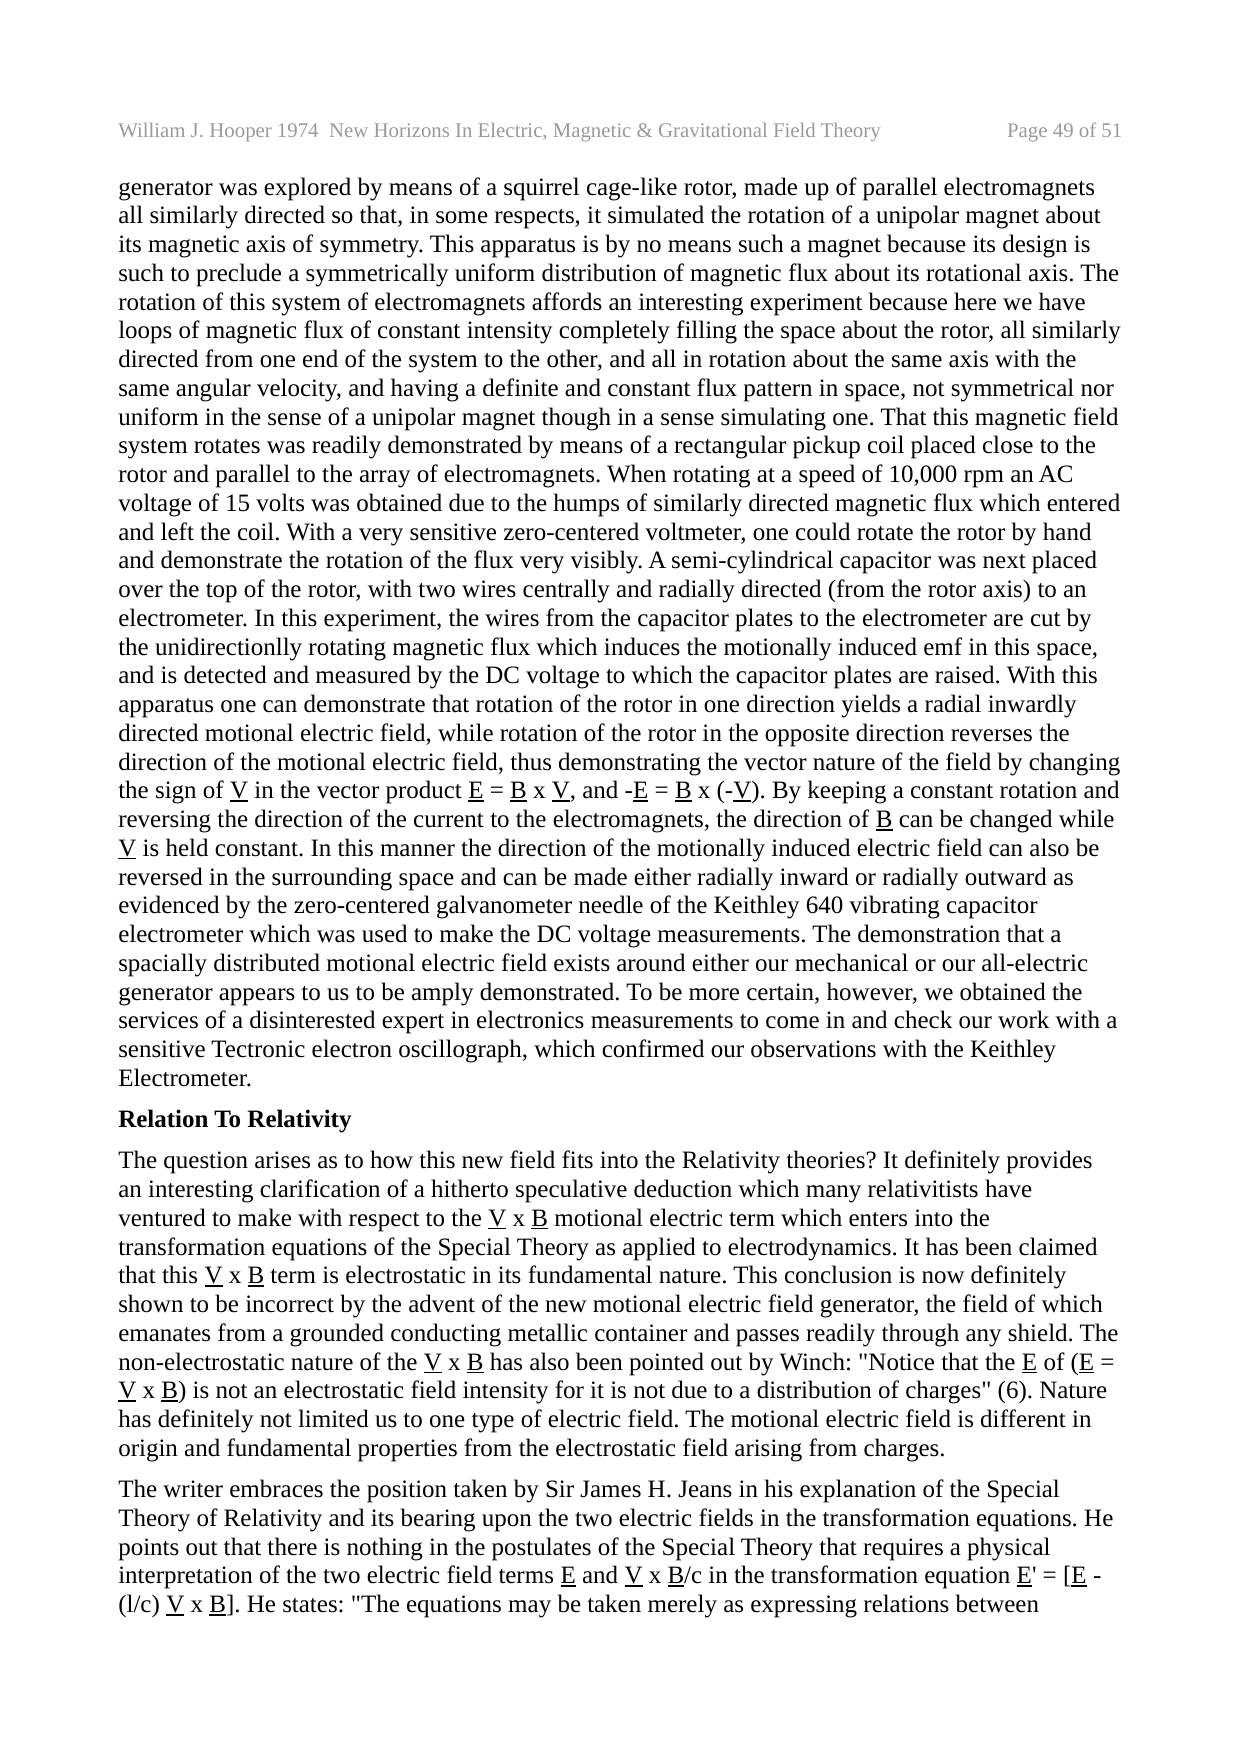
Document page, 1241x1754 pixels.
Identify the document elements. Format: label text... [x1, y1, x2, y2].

text The question arises as to how this new field fits into the Relativity theories? It definitely provides an interesting clarification of a hitherto speculative deduction which many relativitists have ventured to make with respect to the V x B motional electric term which enters into the transformation equations of the Special Theory as applied to electrodynamics. It has been claimed that this V x B term is electrostatic in its fundamental nature. This conclusion is now definitely shown to be incorrect by the advent of the new motional electric field generator, the field of which emanates from a grounded conducting metallic container and passes readily through any shield. The non-electrostatic nature of the V x B has also been pointed out by Winch: "Notice that the E of (E = V x B) is not an electrostatic field intensity for it is not due to a distribution of charges" (6). Nature has definitely not limited us to one type of electric field. The motional electric field is different in origin and fundamental properties from the electrostatic field arising from charges. [118, 1145, 1122, 1462]
text The writer embraces the position taken by Sir James H. Jeans in his explanation of the Special Theory of Relativity and its bearing upon the two electric fields in the transformation equations. He points out that there is nothing in the postulates of the Special Theory that requires a physical interpretation of the two electric field terms E and V x B/c in the transformation equation E' = [E - (l/c) V x B]. He states: "The equations may be taken merely as expressing relations between [118, 1474, 1122, 1618]
text generator was explored by means of a squirrel cage-like rotor, made up of parallel electromagnets all similarly directed so that, in some respects, it simulated the rotation of a unipolar magnet about its magnetic axis of symmetry. This apparatus is by no means such a magnet because its design is such to preclude a symmetrically uniform distribution of magnetic flux about its rotational axis. The rotation of this system of electromagnets affords an interesting experiment because here we have loops of magnetic flux of constant intensity completely filling the space about the rotor, all similarly directed from one end of the system to the other, and all in rotation about the same axis with the same angular velocity, and having a definite and constant flux pattern in space, not symmetrical nor uniform in the sense of a unipolar magnet though in a sense simulating one. That this magnetic field system rotates was readily demonstrated by means of a rectangular pickup coil placed close to the rotor and parallel to the array of electromagnets. When rotating at a speed of 10,000 rpm an AC voltage of 15 volts was obtained due to the humps of similarly directed magnetic flux which entered and left the coil. With a very sensitive zero-centered voltmeter, one could rotate the rotor by hand and demonstrate the rotation of the flux very visibly. A semi-cylindrical capacitor was next placed over the top of the rotor, with two wires centrally and radially directed (from the rotor axis) to an electrometer. In this experiment, the wires from the capacitor plates to the electrometer are cut by the unidirectionlly rotating magnetic flux which induces the motionally induced emf in this space, and is detected and measured by the DC voltage to which the capacitor plates are raised. With this apparatus one can demonstrate that rotation of the rotor in one direction yields a radial inwardly directed motional electric field, while rotation of the rotor in the opposite direction reverses the direction of the motional electric field, thus demonstrating the vector nature of the field by changing the sign of V in the vector product E = B x V, and -E = B x (-V). By keeping a constant rotation and reversing the direction of the current to the electromagnets, the direction of B can be changed while V is held constant. In this manner the direction of the motionally induced electric field can also be reversed in the surrounding space and can be made either radially inward or radially outward as evidenced by the zero-centered galvanometer needle of the Keithley 640 vibrating capacitor electrometer which was used to make the DC voltage measurements. The demonstration that a spacially distributed motional electric field exists around either our mechanical or our all-electric generator appears to us to be amply demonstrated. To be more certain, however, we obtained the services of a disinterested expert in electronics measurements to come in and check our work with a sensitive Tectronic electron oscillograph, which confirmed our observations with the Keithley Electrometer. [118, 172, 1122, 1092]
text Relation To Relativity [118, 1104, 1122, 1133]
